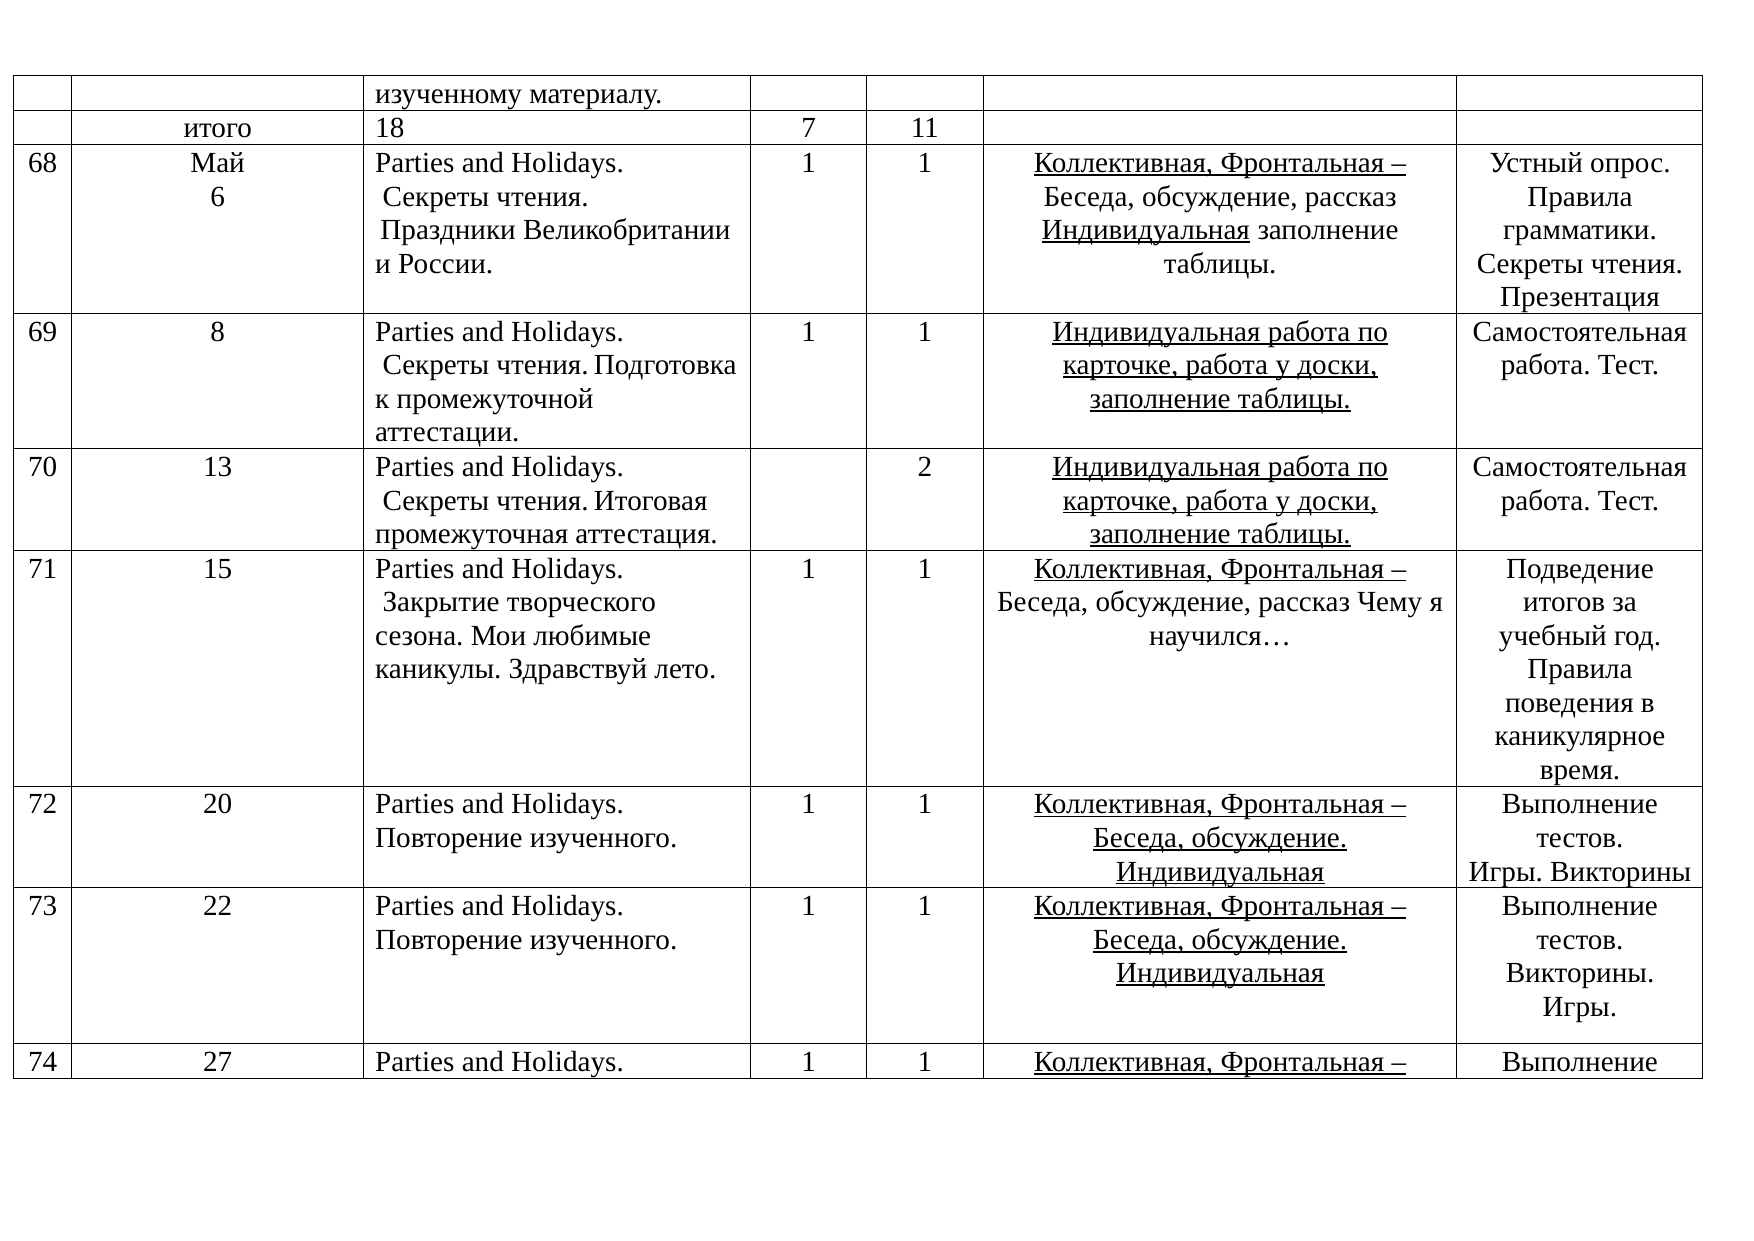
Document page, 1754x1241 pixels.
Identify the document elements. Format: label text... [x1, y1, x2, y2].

table_cell 1 [867, 888, 983, 1043]
table_cell Parties and Holidays. Закрытие творческого сезона. Мои любимые каникулы. Здравствуй лето. [364, 551, 750, 786]
table_cell 7 [751, 111, 866, 144]
table_cell [984, 76, 1456, 109]
table_cell Выполнение [1457, 1044, 1702, 1078]
table_cell 1 [867, 551, 983, 786]
table_cell 1 [751, 888, 866, 1043]
table_cell Индивидуальная работа по карточке, работа у доски, заполнение таблицы. [984, 449, 1456, 550]
table_cell [867, 76, 983, 109]
table_cell изученному материалу. [364, 76, 750, 109]
table_cell 74 [14, 1044, 71, 1078]
table_cell Коллективная, Фронтальная – [984, 1044, 1456, 1078]
table_cell Parties and Holidays. Секреты чтения. Итоговая промежуточная аттестация. [364, 449, 750, 550]
table_cell Выполнение тестов. Игры. Викторины [1457, 787, 1702, 887]
table_cell 1 [751, 551, 866, 786]
table_cell 68 [14, 145, 71, 313]
table_cell [1457, 111, 1702, 144]
table_cell Выполнение тестов. Викторины. Игры. [1457, 888, 1702, 1043]
table_cell [751, 449, 866, 550]
table_cell Parties and Holidays. Повторение изученного. [364, 888, 750, 1043]
table_cell 1 [751, 314, 866, 448]
table_cell Parties and Holidays. Секреты чтения. Праздники Великобритании и России. [364, 145, 750, 313]
table_cell 8 [72, 314, 363, 448]
table_cell 71 [14, 551, 71, 786]
table_cell 1 [867, 314, 983, 448]
table_cell Parties and Holidays. [364, 1044, 750, 1078]
table_cell 70 [14, 449, 71, 550]
table_cell 1 [751, 145, 866, 313]
table_cell [14, 76, 71, 109]
table_cell 15 [72, 551, 363, 786]
table_cell 73 [14, 888, 71, 1043]
table_cell Подведение итогов за учебный год. Правила поведения в каникулярное время. [1457, 551, 1702, 786]
table_cell Коллективная, Фронтальная – Беседа, обсуждение, рассказ Чему я научился… [984, 551, 1456, 786]
table_cell Коллективная, Фронтальная – Беседа, обсуждение. Индивидуальная [984, 787, 1456, 887]
table_cell 13 [72, 449, 363, 550]
table_cell 69 [14, 314, 71, 448]
table_cell Коллективная, Фронтальная – Беседа, обсуждение, рассказ Индивидуальная заполнение таблицы. [984, 145, 1456, 313]
table_cell 27 [72, 1044, 363, 1078]
table_cell Индивидуальная работа по карточке, работа у доски, заполнение таблицы. [984, 314, 1456, 448]
table_cell 18 [364, 111, 750, 144]
table_cell [72, 76, 363, 109]
table_cell 1 [867, 1044, 983, 1078]
table_cell [984, 111, 1456, 144]
table_cell Коллективная, Фронтальная – Беседа, обсуждение. Индивидуальная [984, 888, 1456, 1043]
table_cell Самостоятельная работа. Тест. [1457, 449, 1702, 550]
table_cell Parties and Holidays. Повторение изученного. [364, 787, 750, 887]
table_cell Устный опрос. Правила грамматики. Секреты чтения. Презентация [1457, 145, 1702, 313]
table_cell итого [72, 111, 363, 144]
table_cell 22 [72, 888, 363, 1043]
table_cell 11 [867, 111, 983, 144]
table_cell Май 6 [72, 145, 363, 313]
table_cell [1457, 76, 1702, 109]
table_cell 72 [14, 787, 71, 887]
table_cell 1 [867, 787, 983, 887]
table_cell Parties and Holidays. Секреты чтения. Подготовка к промежуточной аттестации. [364, 314, 750, 448]
table_cell 20 [72, 787, 363, 887]
table_cell 1 [751, 1044, 866, 1078]
table_cell [751, 76, 866, 109]
table_cell [14, 111, 71, 144]
table_cell 1 [751, 787, 866, 887]
table_cell 2 [867, 449, 983, 550]
table_cell Самостоятельная работа. Тест. [1457, 314, 1702, 448]
table_cell 1 [867, 145, 983, 313]
